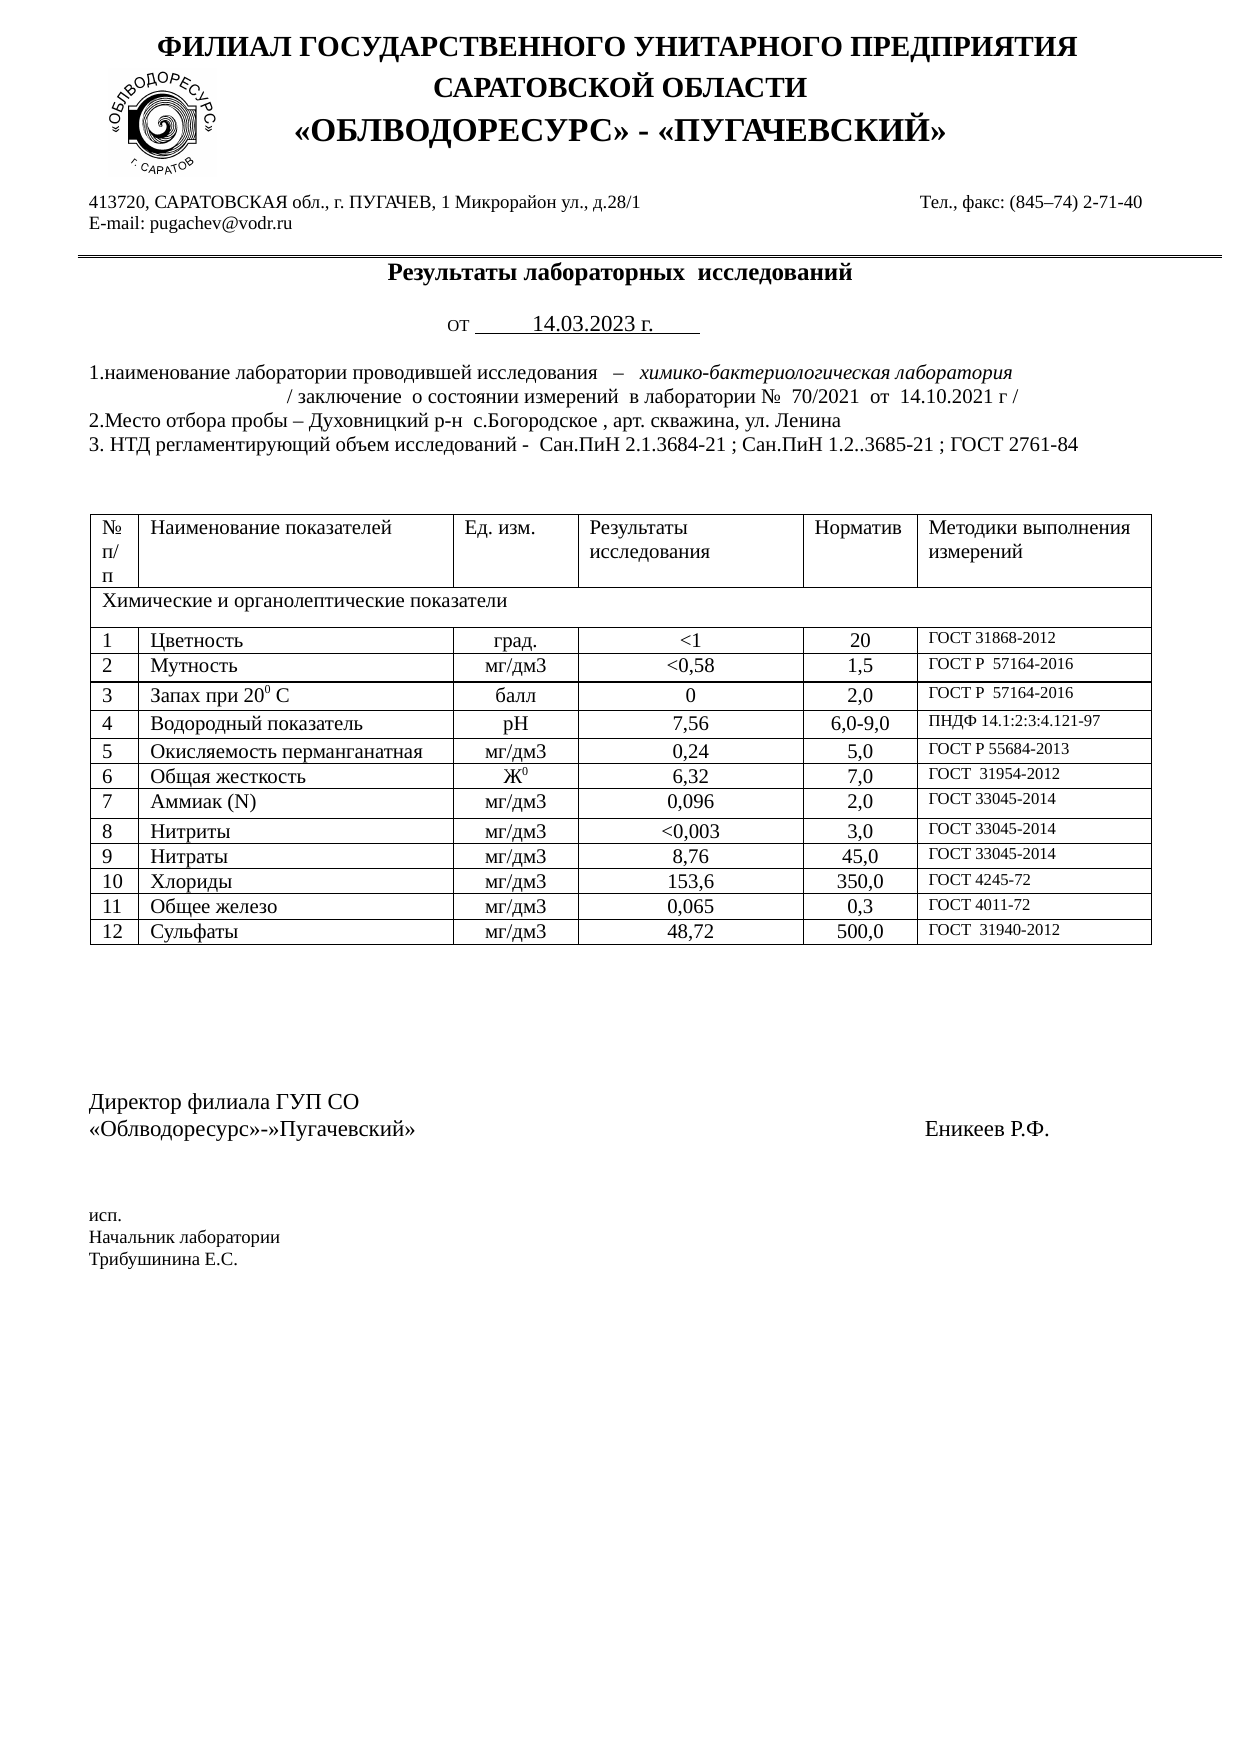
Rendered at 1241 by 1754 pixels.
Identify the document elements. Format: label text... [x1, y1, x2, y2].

table_cell мг/дм3 [454, 739, 578, 763]
table_cell 4 [91, 711, 138, 738]
table_cell 10 [91, 869, 138, 893]
table_cell Ж0 [454, 764, 578, 788]
table_cell ГОСТ 31954-2012 [918, 764, 1151, 788]
table_cell Химические и органолептические показатели [91, 588, 1151, 627]
table_cell мг/дм3 [454, 789, 578, 818]
table_cell 6,0-9,0 [804, 711, 917, 738]
table_cell 8,76 [579, 844, 803, 868]
text «Облводоресурс»-»Пугачевский» Еникеев Р.Ф. [89, 1115, 1151, 1141]
text Трибушинина Е.С. [89, 1247, 1151, 1269]
text 1.наименование лаборатории проводившей исследования – химико-бактериологическая лаборатория [89, 360, 1151, 384]
table_header Результаты исследования [579, 515, 803, 587]
table_cell ГОСТ Р 57164-2016 [918, 654, 1151, 681]
text 2.Место отбора пробы – Духовницкий р-н с.Богородское , арт. скважина, ул. Ленина [89, 408, 1151, 432]
table_cell 7,0 [804, 764, 917, 788]
table_cell 2 [91, 654, 138, 681]
table_cell 1,5 [804, 654, 917, 681]
table_cell Хлориды [139, 869, 453, 893]
text САРАТОВСКОЙ ОБЛАСТИ [218, 70, 1151, 103]
table_cell <0,58 [579, 654, 803, 681]
table_cell 3,0 [804, 819, 917, 843]
table_cell 0,096 [579, 789, 803, 818]
table_cell мг/дм3 [454, 654, 578, 681]
table_header Методики выполнения измерений [918, 515, 1151, 587]
table_cell 350,0 [804, 869, 917, 893]
table_cell Цветность [139, 628, 453, 652]
table_cell 20 [804, 628, 917, 652]
table_cell 6 [91, 764, 138, 788]
table_cell град. [454, 628, 578, 652]
table_cell ПНДФ 14.1:2:3:4.121-97 [918, 711, 1151, 738]
table_header Ед. изм. [454, 515, 578, 587]
table_cell 5,0 [804, 739, 917, 763]
table_cell <0,003 [579, 819, 803, 843]
table_cell 2,0 [804, 683, 917, 709]
table_cell Мутность [139, 654, 453, 681]
table_header Наименование показателей [139, 515, 453, 587]
text Директор филиала ГУП СО [89, 1088, 1151, 1115]
table_cell 8 [91, 819, 138, 843]
text «облводоРЕСУРС» - «ПУГАЧЕВСКИЙ» [218, 110, 1151, 148]
table_cell 413720, САРАТОВСКАЯ обл., г. ПУГАЧЕВ, 1 Микрорайон ул., д.28/1 E-mail: pugachev@vodr.ru [78, 191, 689, 255]
table_cell ГОСТ 31868-2012 [918, 628, 1151, 652]
table_cell 0,24 [579, 739, 803, 763]
table_cell 45,0 [804, 844, 917, 868]
table_header [405, 148, 1222, 191]
table_cell 9 [91, 844, 138, 868]
text Начальник лаборатории [89, 1226, 1151, 1247]
table_cell балл [454, 683, 578, 709]
table_cell 48,72 [579, 920, 803, 943]
table_cell 6,32 [579, 764, 803, 788]
table_cell 7 [91, 789, 138, 818]
table_cell 500,0 [804, 920, 917, 943]
picture [108, 68, 217, 177]
table_cell ГОСТ 33045-2014 [918, 789, 1151, 818]
table_cell мг/дм3 [454, 844, 578, 868]
table_cell ГОСТ 33045-2014 [918, 844, 1151, 868]
table_cell ГОСТ Р 57164-2016 [918, 683, 1151, 709]
table_cell мг/дм3 [454, 894, 578, 918]
table_cell 3 [91, 683, 138, 709]
table_cell 0 [579, 683, 803, 709]
table_cell <1 [579, 628, 803, 652]
table_cell Сульфаты [139, 920, 453, 943]
table_cell мг/дм3 [454, 819, 578, 843]
text ОТ 14.03.2023 г. [89, 310, 1151, 336]
table_header Норматив [804, 515, 917, 587]
text 3. НТД регламентирующий объем исследований - Сан.ПиН 2.1.3684-21 ; Сан.ПиН 1.2..3685-21 ; ГОСТ 2761-84 [89, 432, 1151, 456]
table_cell ГОСТ 4011-72 [918, 894, 1151, 918]
table_cell Тел., факс: (845–74) 2-71-40 [689, 191, 1222, 255]
table_cell Нитриты [139, 819, 453, 843]
text ФИЛИАЛ ГОСУДАРСТВЕННОГО УНИТАРНОГО ПРЕДПРИЯТИЯ [89, 29, 1151, 63]
table_cell Запах при 200 С [139, 683, 453, 709]
table_cell Нитраты [139, 844, 453, 868]
table_cell 12 [91, 920, 138, 943]
table_cell рН [454, 711, 578, 738]
table_cell ГОСТ 31940-2012 [918, 920, 1151, 943]
table_cell 5 [91, 739, 138, 763]
table_header № п/п [91, 515, 138, 587]
table_cell мг/дм3 [454, 920, 578, 943]
table_cell 0,3 [804, 894, 917, 918]
table_cell Водородный показатель [139, 711, 453, 738]
table_cell Общее железо [139, 894, 453, 918]
table_cell ГОСТ 4245-72 [918, 869, 1151, 893]
text исп. [89, 1204, 1151, 1226]
table_cell Окисляемость перманганатная [139, 739, 453, 763]
table_cell Аммиак (N) [139, 789, 453, 818]
table_cell 2,0 [804, 789, 917, 818]
text / заключение о состоянии измерений в лаборатории № 70/2021 от 14.10.2021 г / [89, 384, 1151, 408]
table_header [78, 148, 405, 191]
table_cell ГОСТ 33045-2014 [918, 819, 1151, 843]
table_cell 153,6 [579, 869, 803, 893]
text [89, 70, 107, 103]
text [89, 110, 107, 148]
table_cell мг/дм3 [454, 869, 578, 893]
table_cell Общая жесткость [139, 764, 453, 788]
table_cell 0,065 [579, 894, 803, 918]
table_cell ГОСТ Р 55684-2013 [918, 739, 1151, 763]
table_cell 11 [91, 894, 138, 918]
table_cell 7,56 [579, 711, 803, 738]
text Результаты лабораторных исследований [89, 258, 1151, 286]
table_cell 1 [91, 628, 138, 652]
